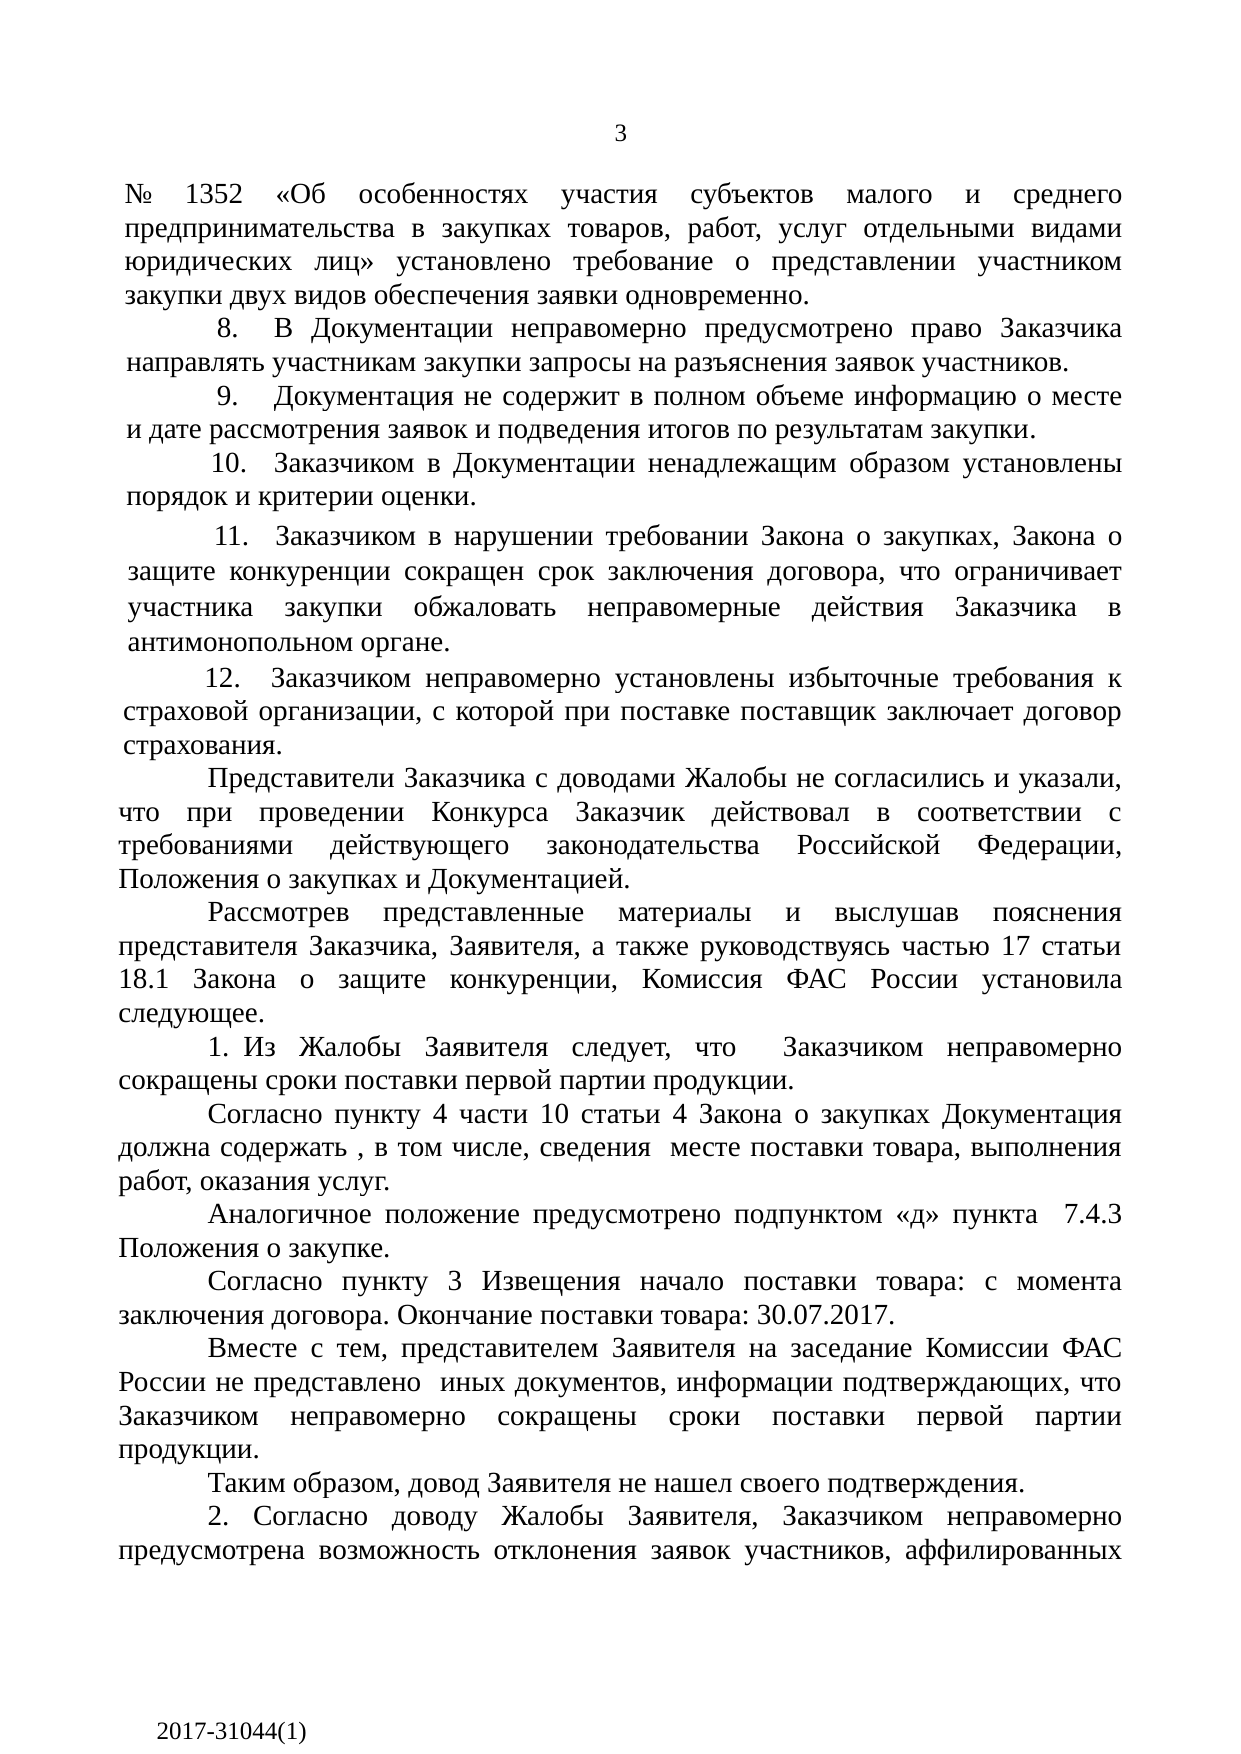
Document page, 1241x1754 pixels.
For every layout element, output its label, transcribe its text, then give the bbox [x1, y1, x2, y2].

text 2. Согласно доводу Жалобы Заявителя, Заказчиком неправомерно предусмотрена возможность отклонения заявок участников, аффилированных [118, 1498, 1123, 1565]
list Из Жалобы Заявителя следует, что Заказчиком неправомерно сокращены сроки поставки первой партии продукции. [118, 1029, 1123, 1096]
text Согласно пункту 4 части 10 статьи 4 Закона о закупках Документация должна содержать , в том числе, сведения месте поставки товара, выполнения работ, оказания услуг. [118, 1096, 1123, 1196]
list Документация не содержит в полном объеме информацию о месте и дате рассмотрения заявок и подведения итогов по результатам закупки. [126, 378, 1123, 445]
list Заказчиком неправомерно установлены избыточные требования к страховой организации, с которой при поставке поставщик заключает договор страхования. [123, 660, 1123, 760]
list Заказчиком в нарушении требовании Закона о закупках, Закона о защите конкуренции сокращен срок заключения договора, что ограничивает участника закупки обжаловать неправомерные действия Заказчика в антимонопольном органе. [127, 518, 1123, 658]
text Аналогичное положение предусмотрено подпунктом «д» пункта 7.4.3 Положения о закупке. [118, 1196, 1123, 1263]
text Рассмотрев представленные материалы и выслушав пояснения представителя Заказчика, Заявителя, а также руководствуясь частью 17 статьи 18.1 Закона о защите конкуренции, Комиссия ФАС России установила следующее. [118, 894, 1123, 1029]
text Таким образом, довод Заявителя не нашел своего подтверждения. [118, 1465, 1123, 1498]
text Вместе с тем, представителем Заявителя на заседание Комиссии ФАС России не представлено иных документов, информации подтверждающих, что Заказчиком неправомерно сокращены сроки поставки первой партии продукции. [118, 1331, 1123, 1465]
text Согласно пункту 3 Извещения начало поставки товара: с момента заключения договора. Окончание поставки товара: 30.07.2017. [118, 1263, 1123, 1331]
list № 1352 «Об особенностях участия субъектов малого и среднего предпринимательства в закупках товаров, работ, услуг отдельными видами юридических лиц» установлено требование о представлении участником закупки двух видов обеспечения заявки одновременно. [124, 176, 1123, 311]
list Заказчиком в Документации ненадлежащим образом установлены порядок и критерии оценки. [126, 445, 1123, 512]
list В Документации неправомерно предусмотрено право Заказчика направлять участникам закупки запросы на разъяснения заявок участников. [126, 311, 1123, 378]
text Представители Заказчика с доводами Жалобы не согласились и указали, что при проведении Конкурса Заказчик действовал в соответствии с требованиями действующего законодательства Российской Федерации, Положения о закупках и Документацией. [118, 760, 1123, 894]
